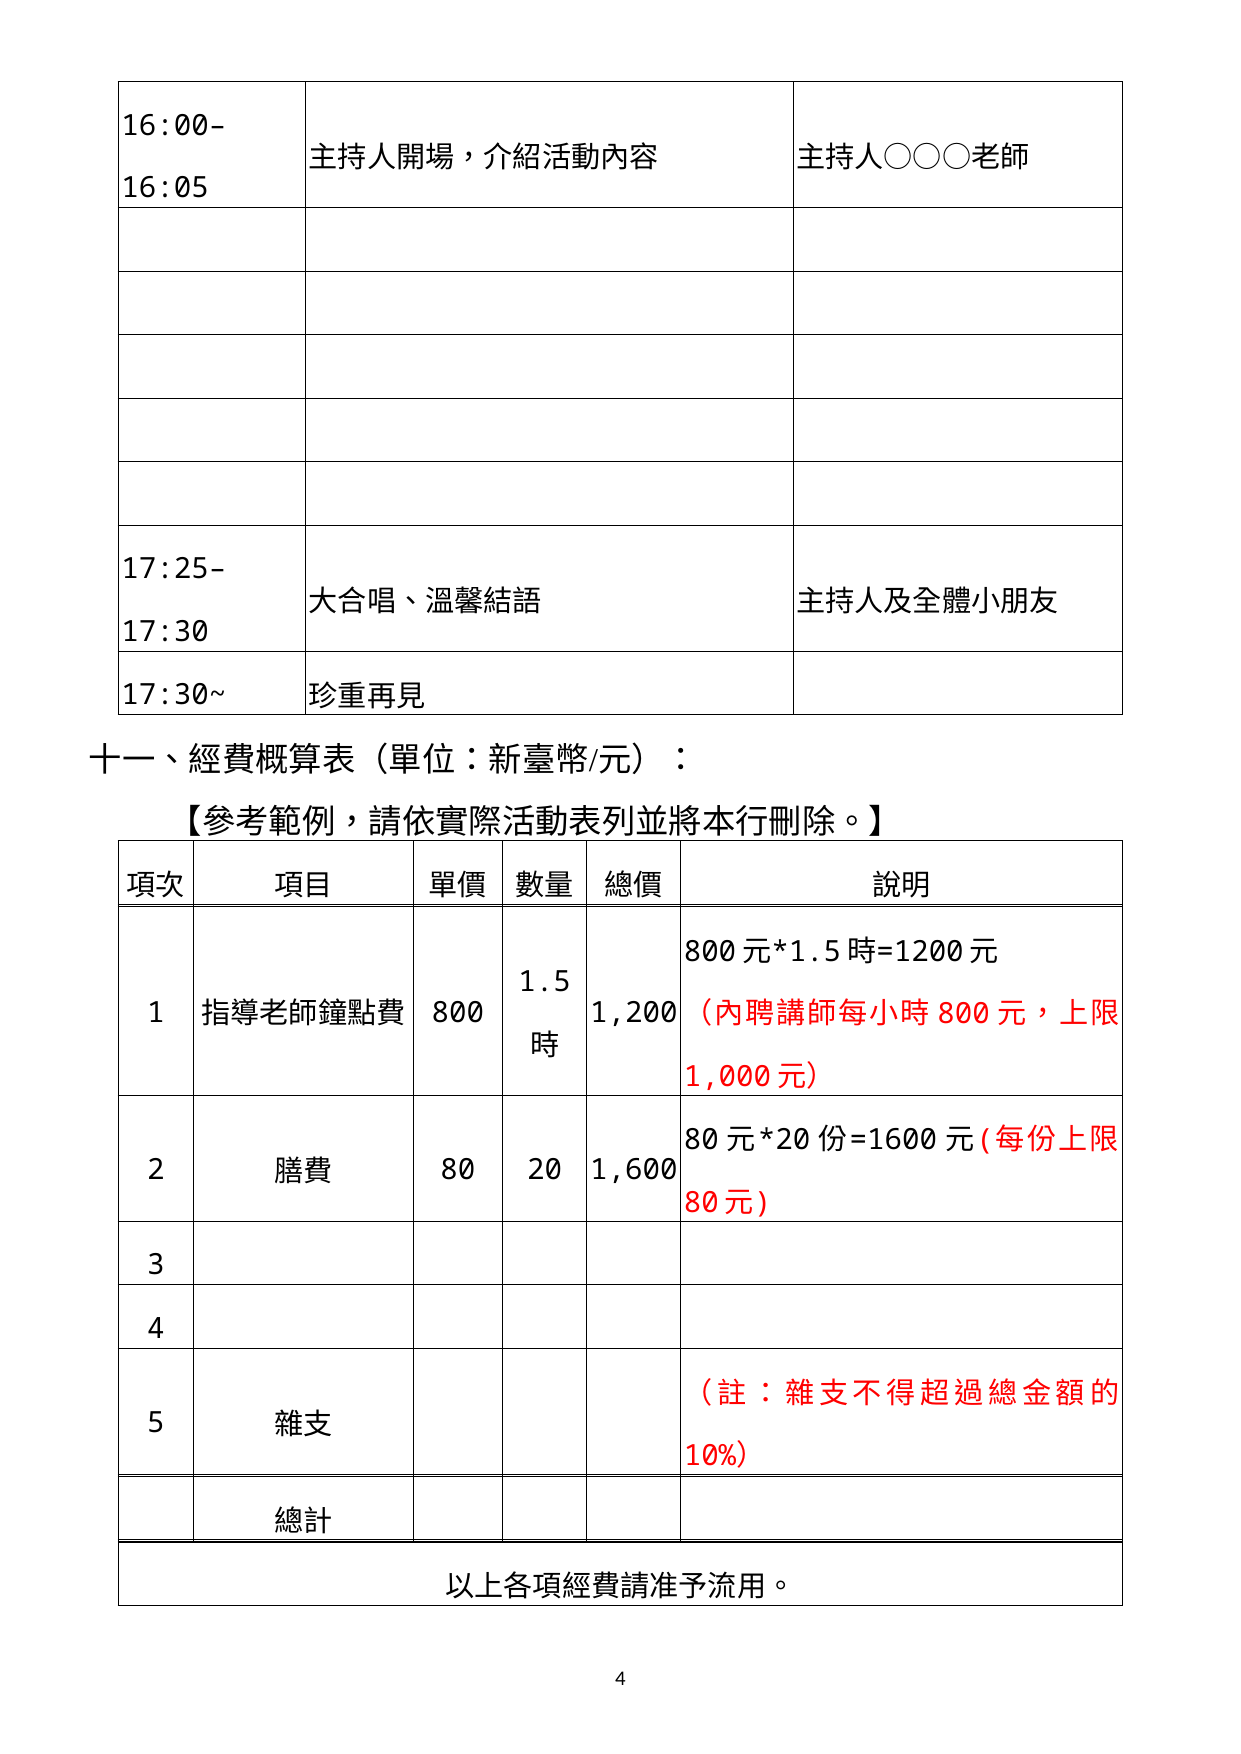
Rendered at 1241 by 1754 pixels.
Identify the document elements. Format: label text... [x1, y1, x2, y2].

table_cell 5 [119, 1349, 193, 1474]
table_cell 1,200 [587, 907, 680, 1094]
text 【參考範例，請依實際活動表列並將本行刪除。】 [89, 778, 1152, 840]
table_cell 17:25–17:30 [119, 526, 305, 651]
table_cell [119, 1477, 193, 1539]
table_cell [119, 399, 305, 461]
table_cell [119, 335, 305, 398]
table_cell [306, 399, 793, 461]
table_cell [306, 335, 793, 398]
table_cell 1 [119, 907, 193, 1094]
table_cell [587, 1477, 680, 1539]
table_cell 主持人及全體小朋友 [794, 526, 1122, 651]
table_cell [794, 272, 1122, 334]
table_cell [503, 1222, 586, 1284]
table_cell [414, 1285, 502, 1348]
table_cell 4 [119, 1285, 193, 1348]
table_cell [414, 1222, 502, 1284]
table_cell [681, 1285, 1122, 1348]
table_cell 珍重再見 [306, 652, 793, 714]
table_cell 2 [119, 1096, 193, 1221]
table_cell [587, 1222, 680, 1284]
table_cell 大合唱、溫馨結語 [306, 526, 793, 651]
table_header 單價 [414, 841, 502, 904]
table_header 項次 [119, 841, 193, 904]
table_header 數量 [503, 841, 586, 904]
table_cell [194, 1285, 413, 1348]
table_cell [119, 462, 305, 525]
text 十一、經費概算表（單位：新臺幣/元）： [89, 715, 1152, 778]
table_cell 雜支 [194, 1349, 413, 1474]
table_cell 17:30~ [119, 652, 305, 714]
table_cell [503, 1285, 586, 1348]
table_cell 膳費 [194, 1096, 413, 1221]
table_cell [794, 462, 1122, 525]
table_cell [119, 272, 305, 334]
table_cell 20 [503, 1096, 586, 1221]
table_cell [587, 1349, 680, 1474]
table_cell 800元*1.5時=1200元 （內聘講師每小時800元，上限1,000元） [681, 907, 1122, 1094]
table_cell [681, 1477, 1122, 1539]
table_cell （註：雜支不得超過總金額的10%） [681, 1349, 1122, 1474]
table_cell [681, 1222, 1122, 1284]
table_cell [194, 1222, 413, 1284]
table_cell 80元*20份=1600元(每份上限80元) [681, 1096, 1122, 1221]
table_cell [794, 335, 1122, 398]
table_cell 主持人○○○老師 [794, 82, 1122, 207]
table_cell 總計 [194, 1477, 413, 1539]
table_cell [503, 1349, 586, 1474]
table_cell [306, 208, 793, 271]
table_cell [794, 208, 1122, 271]
table_cell 16:00–16:05 [119, 82, 305, 207]
table_cell [306, 462, 793, 525]
table_cell 800 [414, 907, 502, 1094]
table_cell [414, 1349, 502, 1474]
table_header 項目 [194, 841, 413, 904]
table_cell [414, 1477, 502, 1539]
table_cell 以上各項經費請准予流用。 [119, 1543, 1122, 1605]
table_cell 主持人開場，介紹活動內容 [306, 82, 793, 207]
table_cell [587, 1285, 680, 1348]
table_cell 1,600 [587, 1096, 680, 1221]
table_cell [306, 272, 793, 334]
table_cell [119, 208, 305, 271]
table_cell [794, 399, 1122, 461]
table_header 說明 [681, 841, 1122, 904]
table_cell 80 [414, 1096, 502, 1221]
table_cell [794, 652, 1122, 714]
table_cell 3 [119, 1222, 193, 1284]
table_cell [503, 1477, 586, 1539]
table_cell 1.5時 [503, 907, 586, 1094]
table_cell 指導老師鐘點費 [194, 907, 413, 1094]
table_header 總價 [587, 841, 680, 904]
